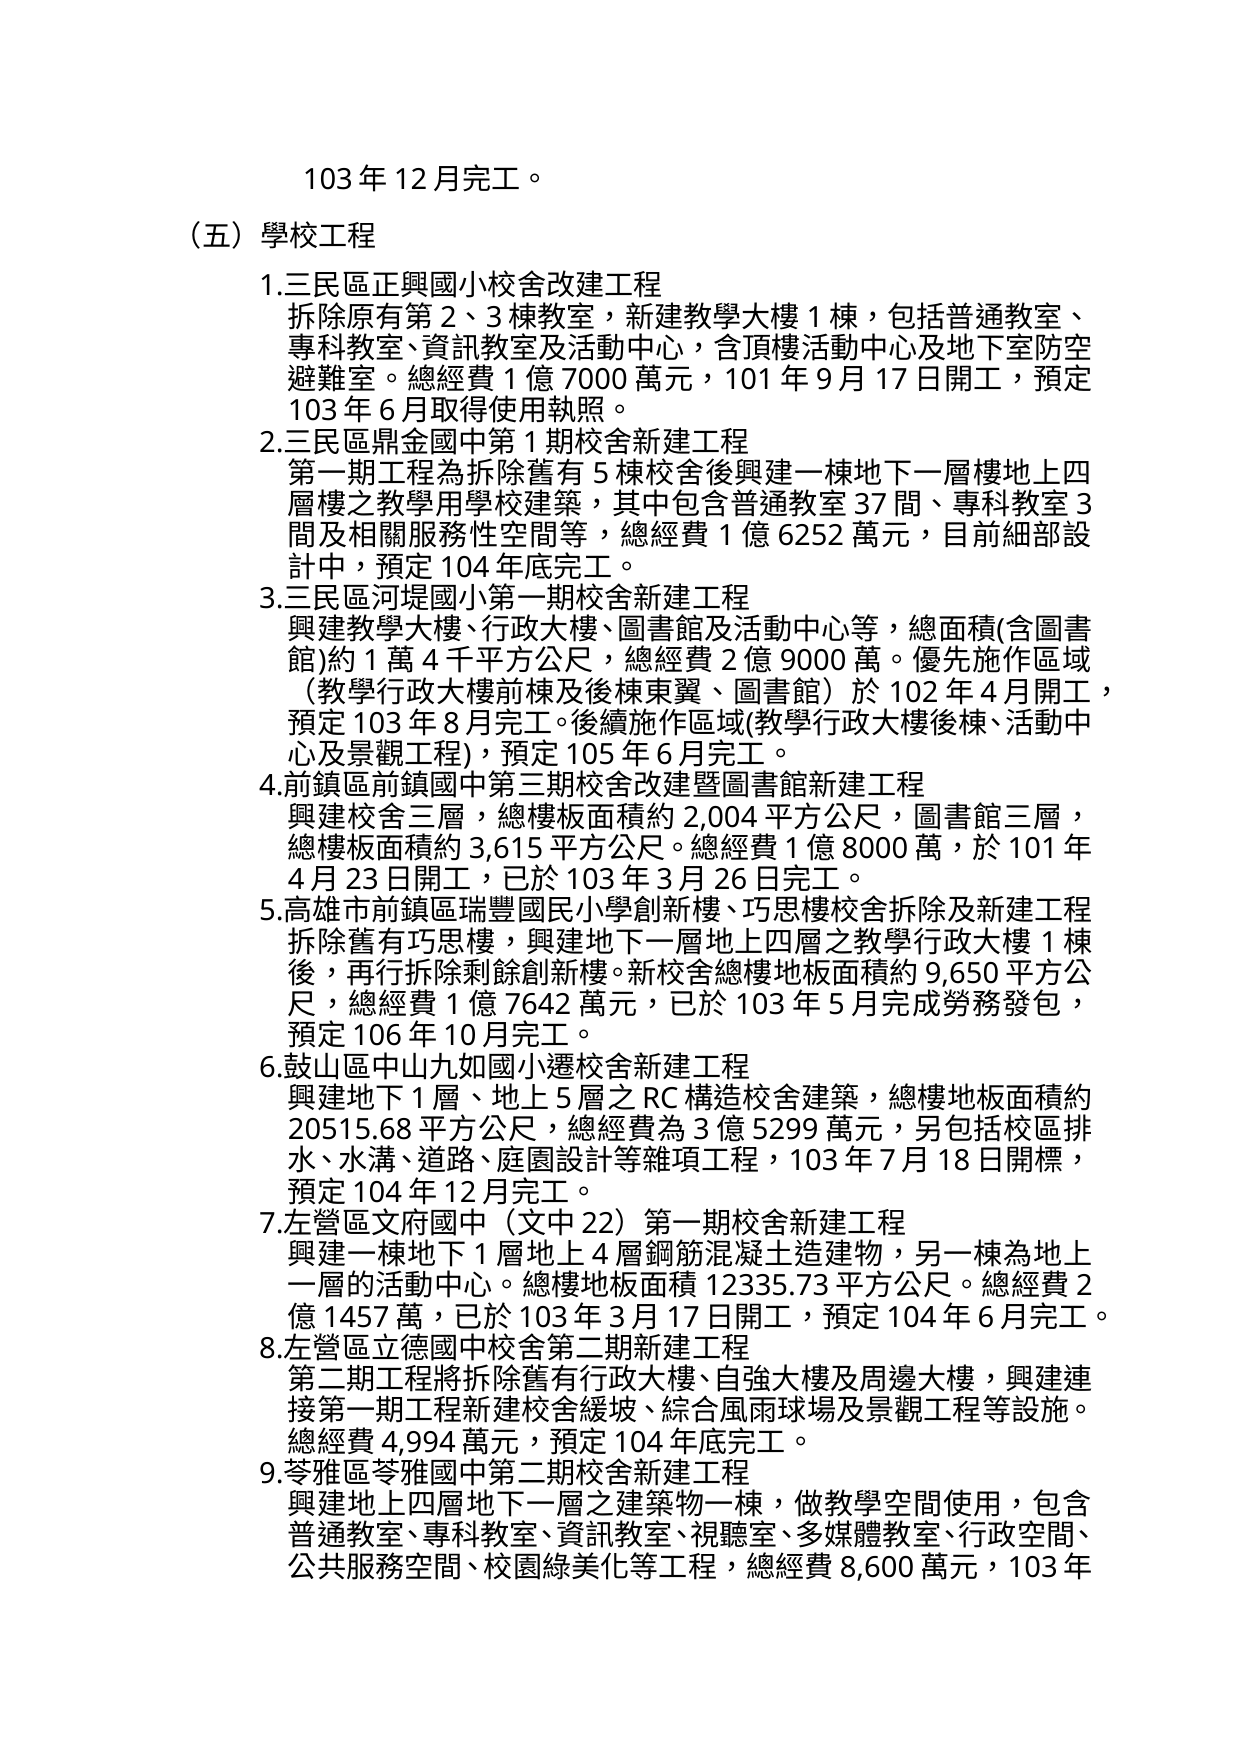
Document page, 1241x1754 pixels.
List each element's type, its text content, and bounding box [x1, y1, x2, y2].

text 2.三民區鼎金國中第1期校舍新建工程 [259, 427, 1092, 458]
text 9.苓雅區苓雅國中第二期校舍新建工程 [259, 1458, 1092, 1489]
text （五）學校工程 [173, 196, 1092, 271]
text 5.高雄市前鎮區瑞豐國民小學創新樓、巧思樓校舍拆除及新建工程 [259, 896, 1092, 927]
text 興建地下1層、地上5層之RC構造校舍建築，總樓地板面積約20515.68平方公尺，總經費為3億5299萬元，另包括校區排水、水溝、道路、庭園設計等雜項工程，103年7月18日開標，預定104年12月完工。 [288, 1083, 1092, 1208]
text 7.左營區文府國中（文中22）第一期校舍新建工程 [259, 1208, 1092, 1239]
text 6.鼔山區中山九如國小遷校舍新建工程 [259, 1052, 1092, 1083]
text 1.三民區正興國小校舍改建工程 [259, 271, 1092, 302]
text 3.三民區河堤國小第一期校舍新建工程 [259, 583, 1092, 614]
text 拆除原有第2、3棟教室，新建教學大樓1棟，包括普通教室、專科教室、資訊教室及活動中心，含頂樓活動中心及地下室防空避難室。總經費1億7000萬元，101年9月17日開工，預定103年6月取得使用執照。 [288, 302, 1092, 427]
text 興建教學大樓、行政大樓、圖書館及活動中心等，總面積(含圖書館)約1萬4千平方公尺，總經費2億9000萬。優先施作區域（教學行政大樓前棟及後棟東翼、圖書館）於102年4月開工，預定103年8月完工。後續施作區域(教學行政大樓後棟、活動中心及景觀工程)，預定105年6月完工。 [288, 614, 1092, 771]
text 興建校舍三層，總樓板面積約2,004平方公尺，圖書館三層，總樓板面積約3,615平方公尺。總經費1億8000萬，於101年4月23日開工，已於103年3月26日完工。 [288, 802, 1092, 896]
text 興建一棟地下1層地上4層鋼筋混凝土造建物，另一棟為地上一層的活動中心。總樓地板面積12335.73平方公尺。總經費2億1457萬，已於103年3月17日開工，預定104年6月完工。 [288, 1239, 1092, 1333]
text 4.前鎮區前鎮國中第三期校舍改建暨圖書館新建工程 [259, 771, 1092, 802]
text 興建地上四層地下一層之建築物一棟，做教學空間使用，包含普通教室、專科教室、資訊教室、視聽室、多媒體教室、行政空間、公共服務空間、校園綠美化等工程，總經費8,600萬元，103年5月13日工程發包，已於103年7月開工，預計104年底完工。 [288, 1489, 1092, 1583]
text 8.左營區立德國中校舍第二期新建工程 [259, 1333, 1092, 1364]
text 第一期工程為拆除舊有5棟校舍後興建一棟地下一層樓地上四層樓之教學用學校建築，其中包含普通教室37間、專科教室3間及相關服務性空間等，總經費1億6252萬元，目前細部設計中，預定104年底完工。 [288, 458, 1092, 583]
text 第二期工程將拆除舊有行政大樓、自強大樓及周邊大樓，興建連接第一期工程新建校舍緩坡、綜合風雨球場及景觀工程等設施。總經費4,994萬元，預定104年底完工。 [288, 1364, 1092, 1458]
text 拆除舊有巧思樓，興建地下一層地上四層之教學行政大樓1棟後，再行拆除剩餘創新樓。新校舍總樓地板面積約9,650平方公尺，總經費1億7642萬元，已於103年5月完成勞務發包，預定106年10月完工。 [288, 927, 1092, 1052]
text 103年12月完工。 [303, 164, 1092, 196]
